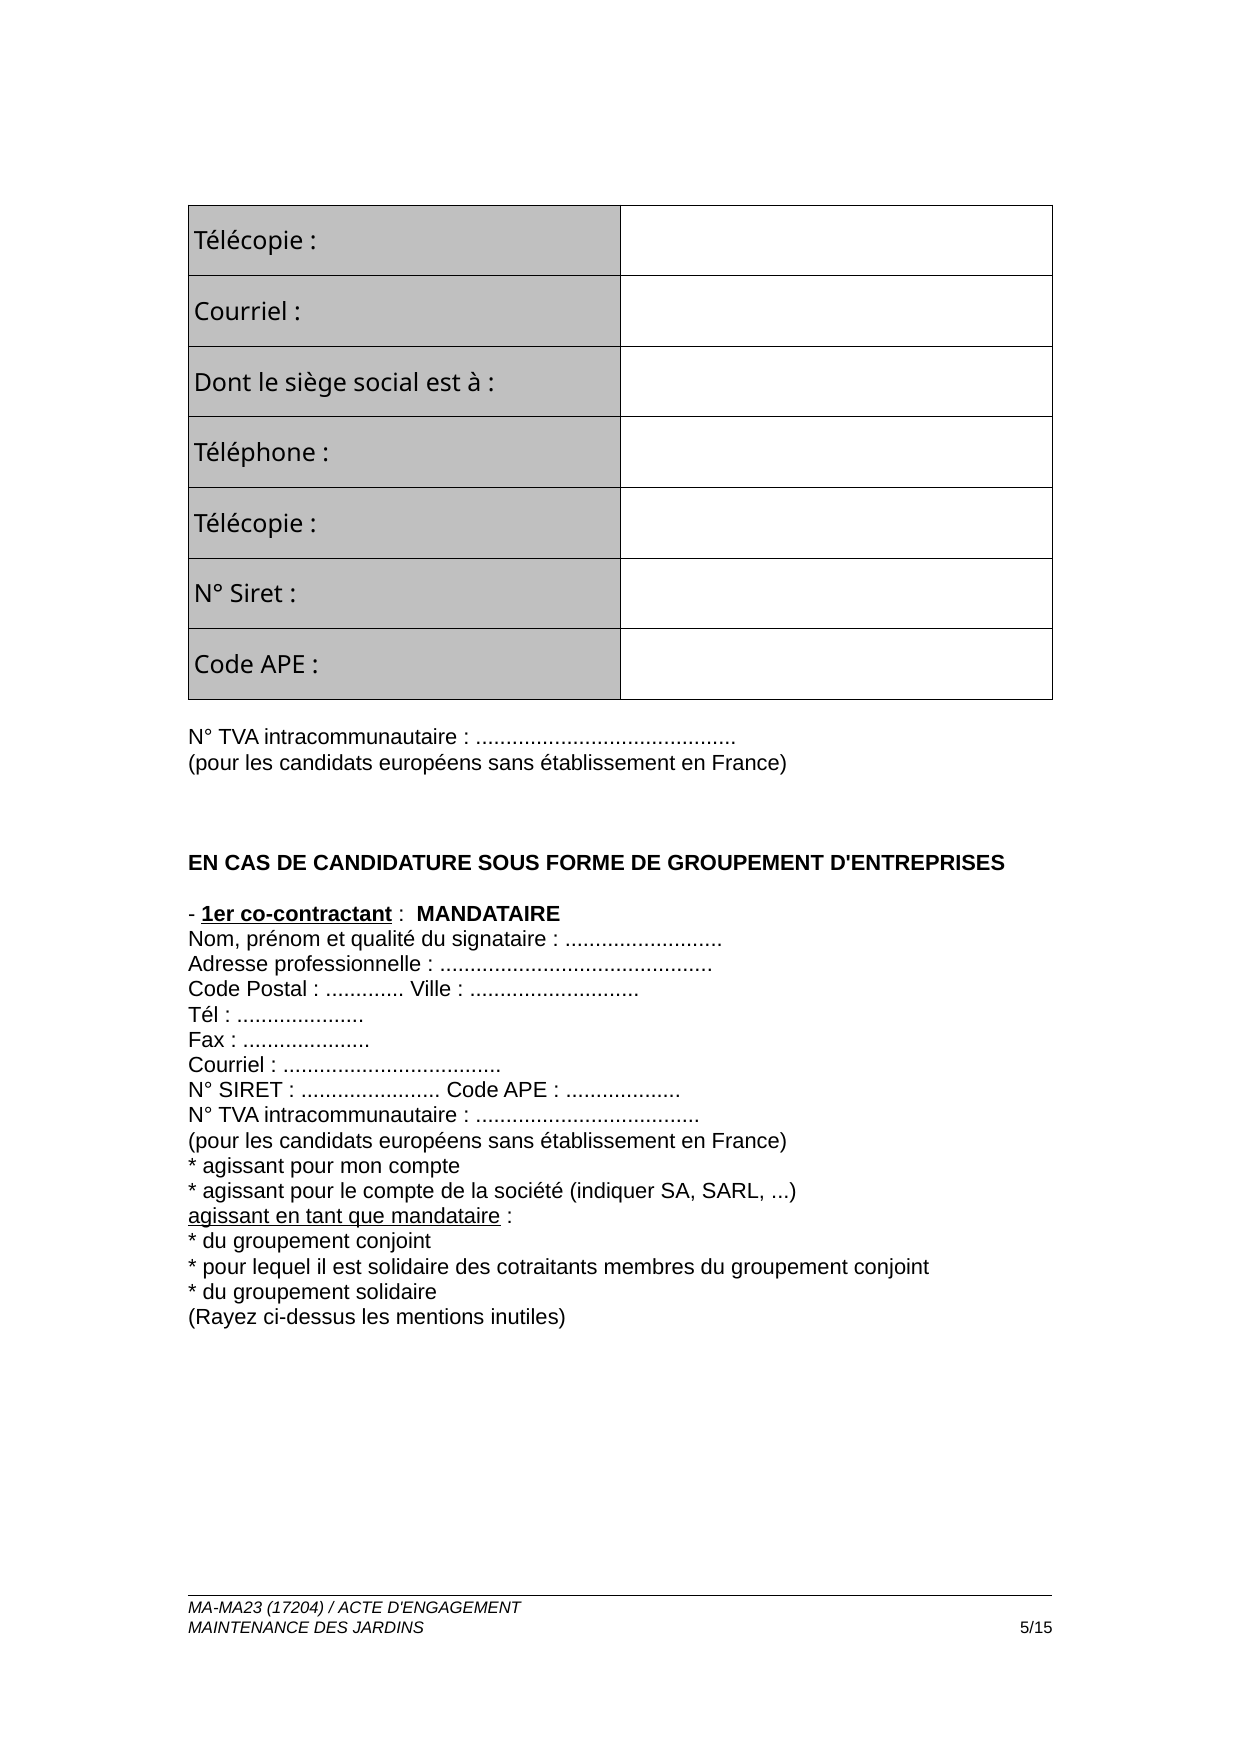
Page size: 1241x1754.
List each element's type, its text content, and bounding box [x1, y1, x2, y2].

text * agissant pour mon compte [188, 1153, 1052, 1178]
table_cell Télécopie : [189, 488, 620, 558]
text Adresse professionnelle : ............................................. [188, 951, 1052, 976]
text - 1er co-contractant : MANDATAIRE [188, 901, 1052, 926]
table_cell N° Siret : [189, 559, 620, 628]
text * du groupement solidaire [188, 1279, 1052, 1304]
text Courriel : .................................... [188, 1052, 1052, 1077]
text * agissant pour le compte de la société (indiquer SA, SARL, ...) [188, 1178, 1052, 1203]
text N° TVA intracommunautaire : ........................................... [188, 724, 1052, 749]
text N° SIRET : ....................... Code APE : ................... [188, 1077, 1052, 1102]
text Tél : ..................... [188, 1002, 1052, 1027]
table_cell [621, 347, 1052, 416]
text * du groupement conjoint [188, 1228, 1052, 1254]
text (pour les candidats européens sans établissement en France) [188, 749, 1052, 775]
table_cell Courriel : [189, 276, 620, 346]
table_cell Code APE : [189, 629, 620, 699]
table_cell Télécopie : [189, 206, 620, 275]
text (Rayez ci-dessus les mentions inutiles) [188, 1304, 1052, 1329]
text Nom, prénom et qualité du signataire : .......................... [188, 926, 1052, 951]
table_cell [621, 417, 1052, 487]
table_cell Dont le siège social est à : [189, 347, 620, 416]
table_cell [621, 276, 1052, 346]
text N° TVA intracommunautaire : ..................................... [188, 1102, 1052, 1128]
table_cell [621, 206, 1052, 275]
text agissant en tant que mandataire : [188, 1203, 1052, 1228]
text EN CAS DE CANDIDATURE SOUS FORME DE GROUPEMENT D'ENTREPRISES [188, 850, 1052, 876]
table_cell [621, 629, 1052, 699]
text Fax : ..................... [188, 1027, 1052, 1052]
text (pour les candidats européens sans établissement en France) [188, 1128, 1052, 1153]
table_cell Téléphone : [189, 417, 620, 487]
table_cell [621, 559, 1052, 628]
text * pour lequel il est solidaire des cotraitants membres du groupement conjoint [188, 1254, 1052, 1279]
text Code Postal : ............. Ville : ............................ [188, 976, 1052, 1002]
table_cell [621, 488, 1052, 558]
